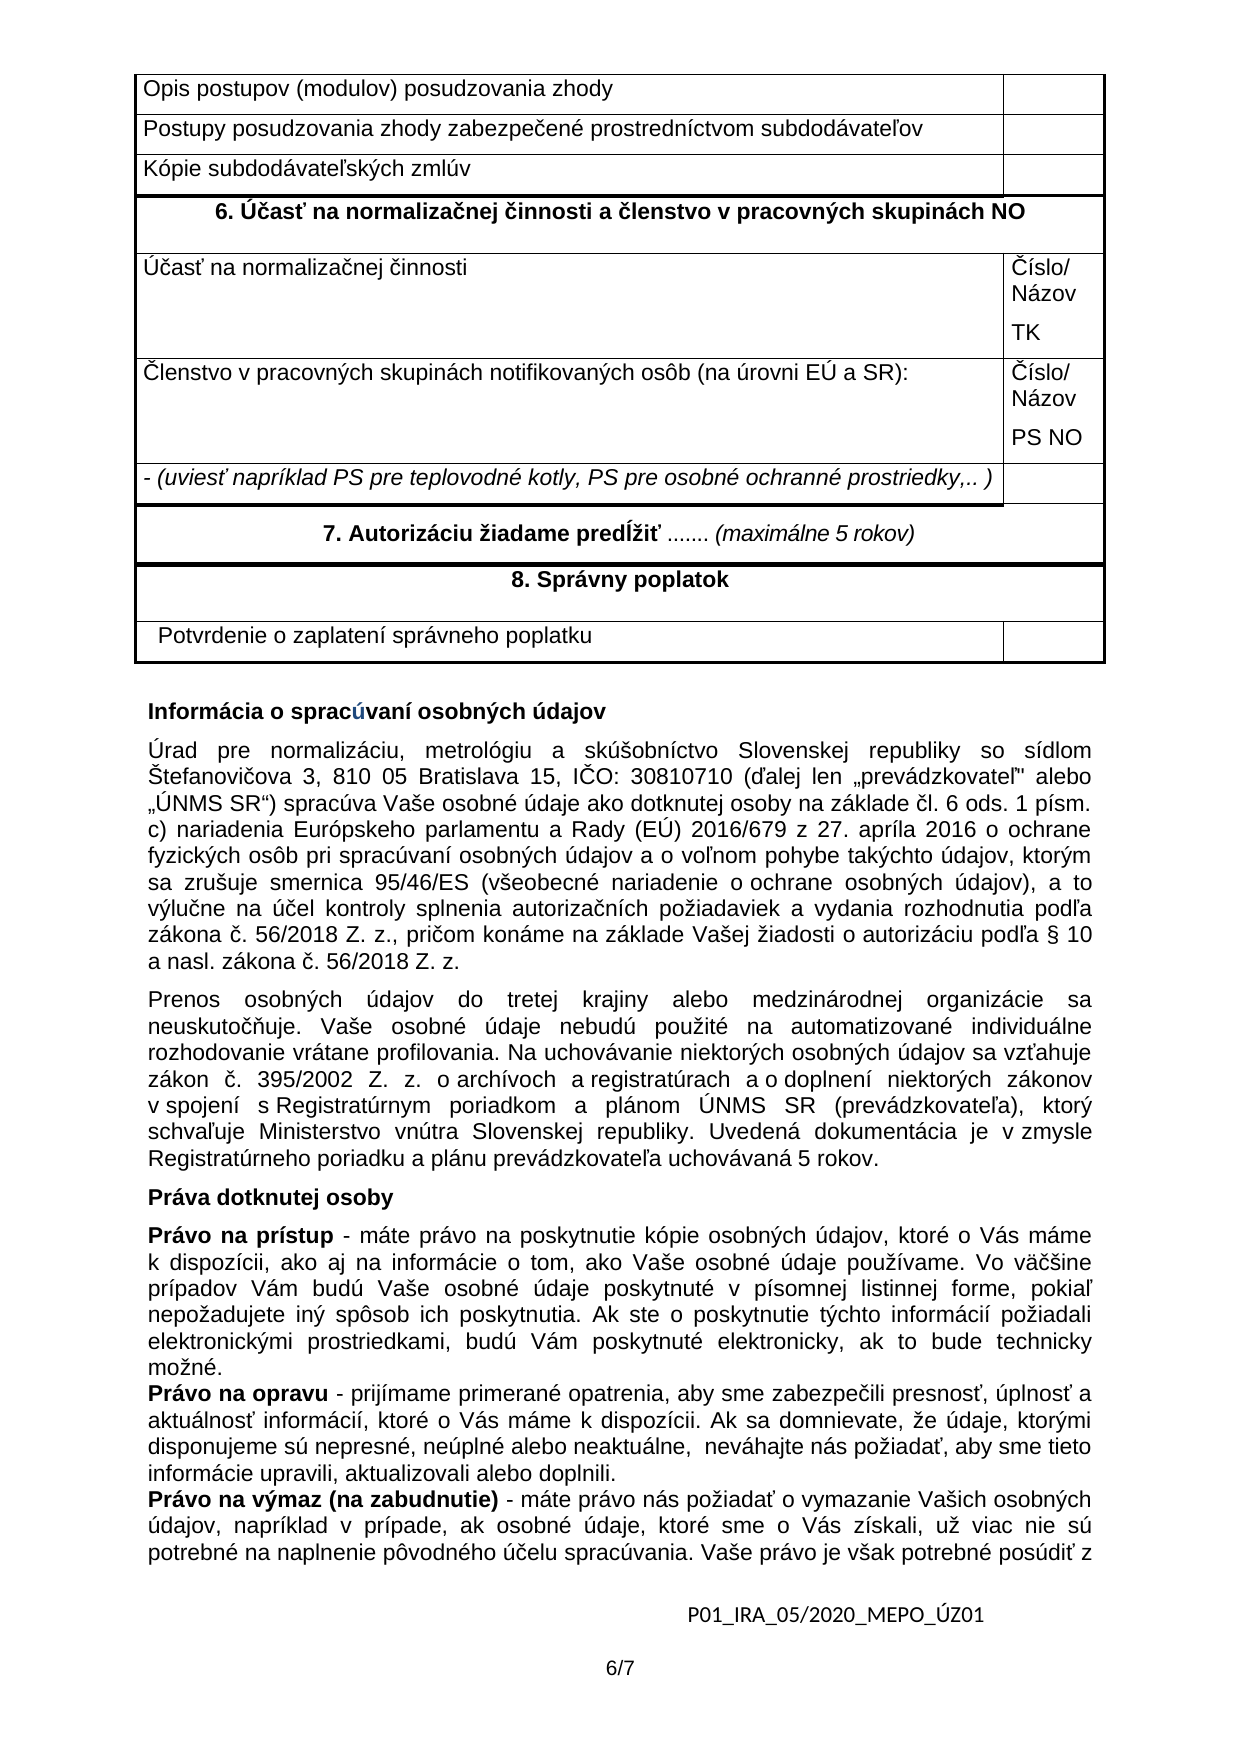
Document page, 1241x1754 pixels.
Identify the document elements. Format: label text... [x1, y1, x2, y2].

table_cell Potvrdenie o zaplatení správneho poplatku [137, 622, 1003, 661]
table_cell [1004, 155, 1103, 193]
table_cell Účasť na normalizačnej činnosti [137, 254, 1003, 358]
table_cell Kópie subdodávateľských zmlúv [137, 155, 1003, 193]
table_cell [1004, 622, 1103, 661]
table_cell Číslo/ Názov PS NO [1004, 359, 1103, 463]
table_cell [1004, 464, 1103, 503]
text Právo na výmaz (na zabudnutie) - máte právo nás požiadať o vymazanie Vašich osobných údajov, napríklad v prípade, ak osobné údaje, ktoré sme o Vás získali, už viac nie sú potrebné na naplnenie pôvodného účelu spracúvania. Vaše právo je však potrebné posúdiť z [148, 1486, 1092, 1565]
table_cell 7. Autorizáciu žiadame predĺžiť ....... (maximálne 5 rokov) [137, 504, 1103, 562]
text Právo na opravu - prijímame primerané opatrenia, aby sme zabezpečili presnosť, úplnosť a aktuálnosť informácií, ktoré o Vás máme k dispozícii. Ak sa domnievate, že údaje, ktorými disponujeme sú nepresné, neúplné alebo neaktuálne, neváhajte nás požiadať, aby sme tieto informácie upravili, aktualizovali alebo doplnili. [148, 1380, 1092, 1486]
table_cell [1004, 75, 1103, 114]
text Úrad pre normalizáciu, metrológiu a skúšobníctvo Slovenskej republiky so sídlom Štefanovičova 3, 810 05 Bratislava 15, IČO: 30810710 (ďalej len „prevádzkovateľ" alebo „ÚNMS SR“) spracúva Vaše osobné údaje ako dotknutej osoby na základe čl. 6 ods. 1 písm. c) nariadenia Európskeho parlamentu a Rady (EÚ) 2016/679 z 27. apríla 2016 o ochrane fyzických osôb pri spracúvaní osobných údajov a o voľnom pohybe takýchto údajov, ktorým sa zrušuje smernica 95/46/ES (všeobecné nariadenie o ochrane osobných údajov), a to výlučne na účel kontroly splnenia autorizačních požiadaviek a vydania rozhodnutia podľa zákona č. 56/2018 Z. z., pričom konáme na základe Vašej žiadosti o autorizáciu podľa § 10 a nasl. zákona č. 56/2018 Z. z. [148, 737, 1092, 974]
table_cell Členstvo v pracovných skupinách notifikovaných osôb (na úrovni EÚ a SR): [137, 359, 1003, 463]
text Práva dotknutej osoby [148, 1183, 1092, 1210]
table_cell Číslo/ Názov TK [1004, 254, 1103, 358]
table_cell 8. Správny poplatok [137, 567, 1103, 621]
text Prenos osobných údajov do tretej krajiny alebo medzinárodnej organizácie sa neuskutočňuje. Vaše osobné údaje nebudú použité na automatizované individuálne rozhodovanie vrátane profilovania. Na uchovávanie niektorých osobných údajov sa vzťahuje zákon č. 395/2002 Z. z. o archívoch a registratúrach a o doplnení niektorých zákonov v spojení s Registratúrnym poriadkom a plánom ÚNMS SR (prevádzkovateľa), ktorý schvaľuje Ministerstvo vnútra Slovenskej republiky. Uvedená dokumentácia je v zmysle Registratúrneho poriadku a plánu prevádzkovateľa uchovávaná 5 rokov. [148, 986, 1092, 1171]
text Právo na prístup - máte právo na poskytnutie kópie osobných údajov, ktoré o Vás máme k dispozícii, ako aj na informácie o tom, ako Vaše osobné údaje používame. Vo väčšine prípadov Vám budú Vaše osobné údaje poskytnuté v písomnej listinnej forme, pokiaľ nepožadujete iný spôsob ich poskytnutia. Ak ste o poskytnutie týchto informácií požiadali elektronickými prostriedkami, budú Vám poskytnuté elektronicky, ak to bude technicky možné. [148, 1222, 1092, 1380]
table_cell [1004, 115, 1103, 154]
text Informácia o spracúvaní osobných údajov [148, 698, 1092, 724]
table_cell Postupy posudzovania zhody zabezpečené prostredníctvom subdodávateľov [137, 115, 1003, 154]
table_cell Opis postupov (modulov) posudzovania zhody [137, 75, 1003, 114]
table_cell 6. Účasť na normalizačnej činnosti a členstvo v pracovných skupinách NO [137, 197, 1103, 253]
table_cell - (uviesť napríklad PS pre teplovodné kotly, PS pre osobné ochranné prostriedky,.. ) [137, 464, 1003, 503]
